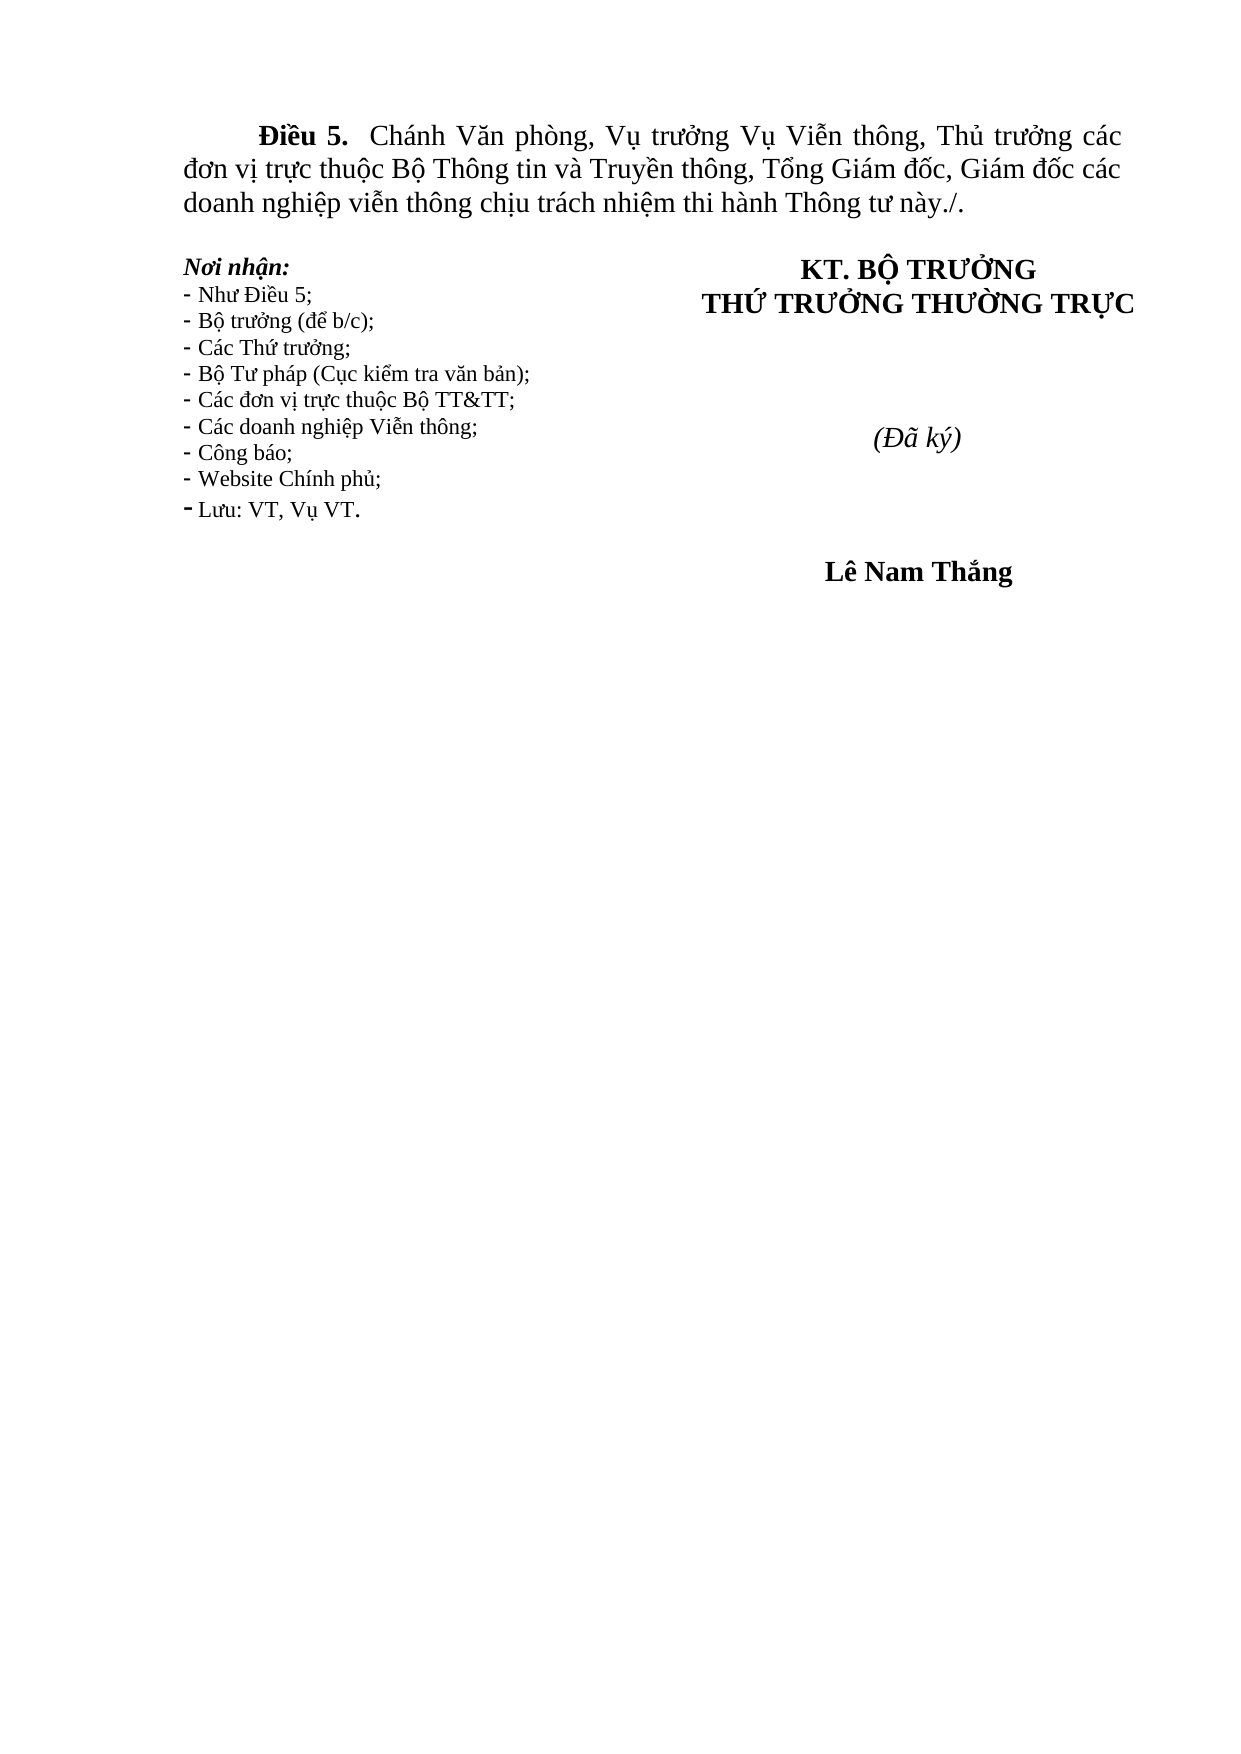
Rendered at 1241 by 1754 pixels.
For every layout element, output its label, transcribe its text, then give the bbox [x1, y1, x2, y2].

table_header KT. BỘ TRƯỞNG THỨ TRƯỞNG THƯỜNG TRỰC (Đã ký) Lê Nam Thắng [656, 252, 1181, 588]
table_header Nơi nhận: Như Điều 5; Bộ trưởng (để b/c); Các Thứ trưởng; Bộ Tư pháp (Cục kiểm tra văn bản); Các đơn vị trực thuộc Bộ TT&TT; Các doanh nghiệp Viễn thông; Công báo; Website Chính phủ; Lưu: VT, Vụ VT. [172, 252, 656, 588]
text Điều 5. Chánh Văn phòng, Vụ trưởng Vụ Viễn thông, Thủ trưởng các đơn vị trực thuộc Bộ Thông tin và Truyền thông, Tổng Giám đốc, Giám đốc các doanh nghiệp viễn thông chịu trách nhiệm thi hành Thông tư này./. [183, 118, 1122, 219]
